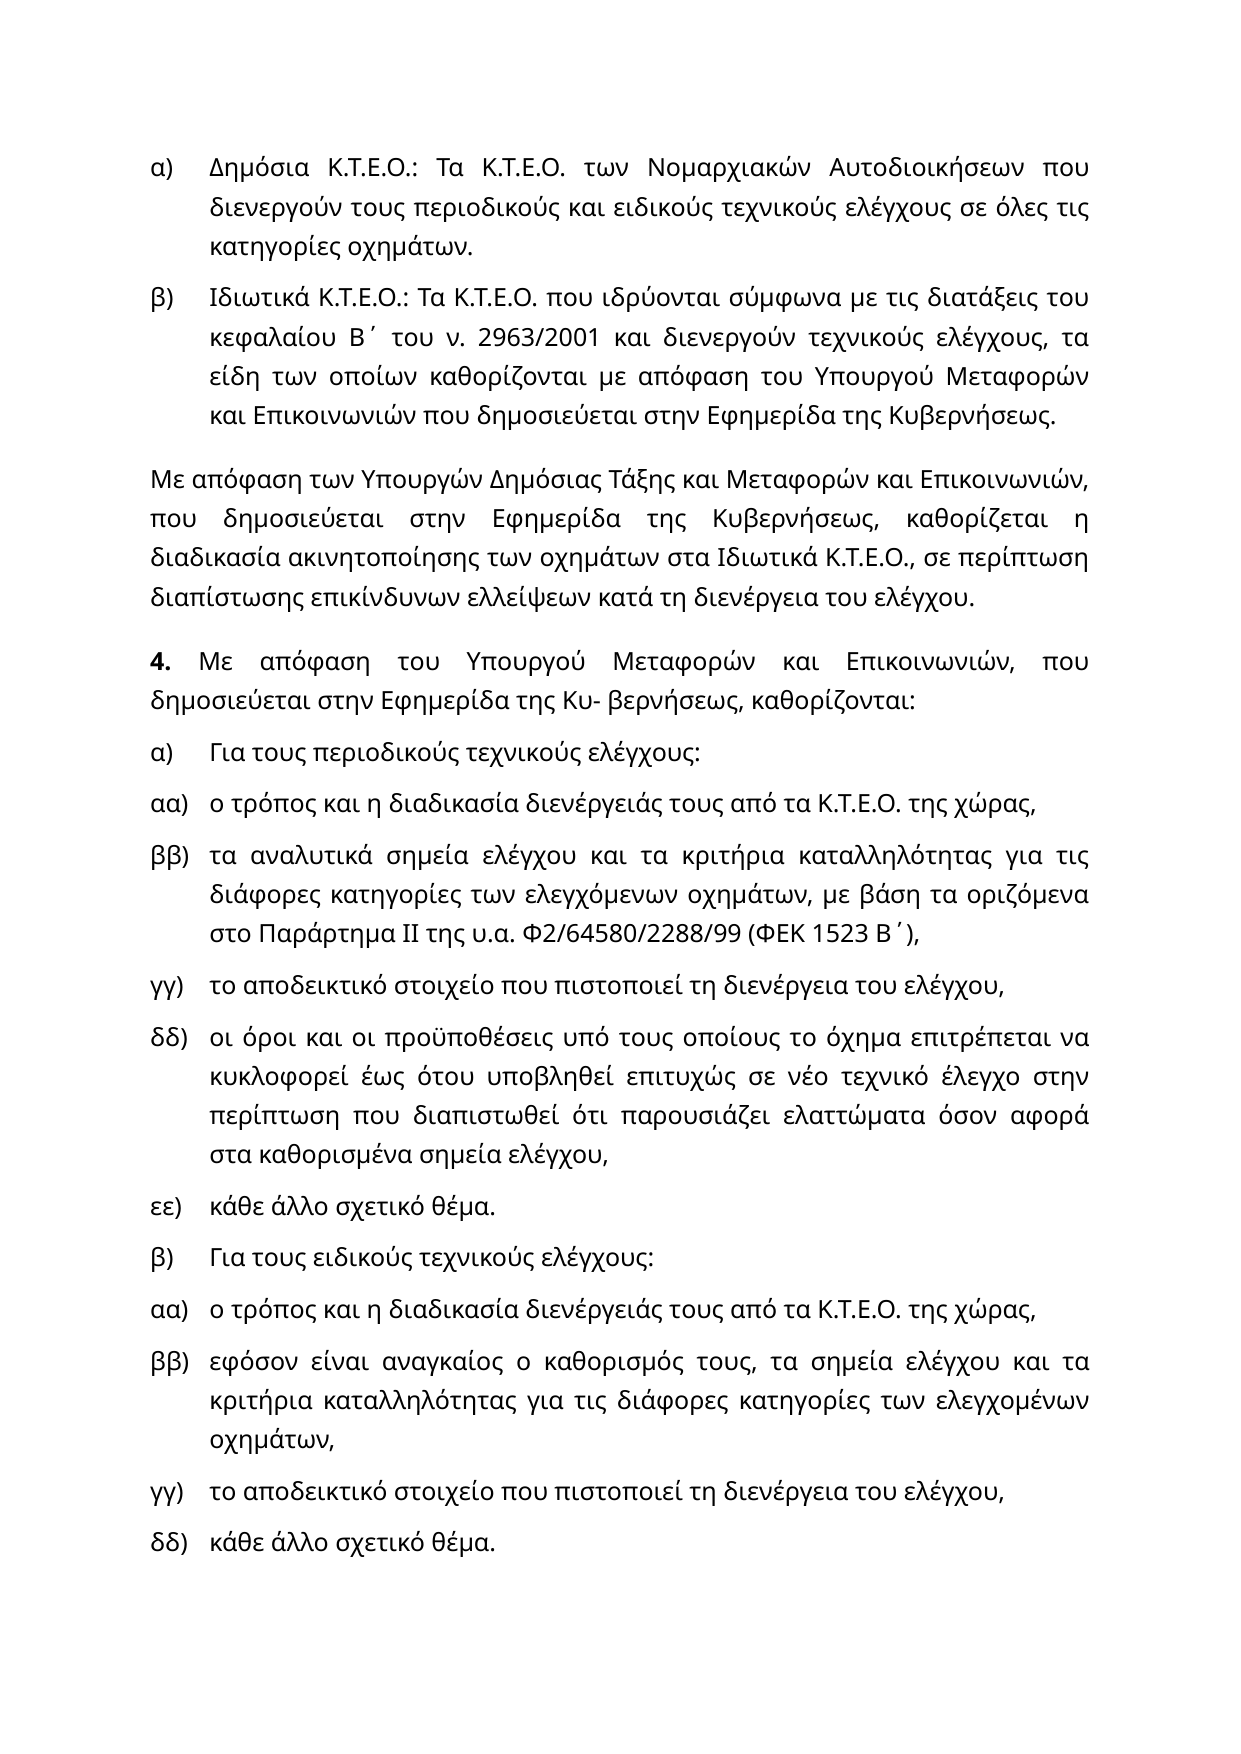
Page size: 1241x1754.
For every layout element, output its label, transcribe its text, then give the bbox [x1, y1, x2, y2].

list β) Ιδιωτικά Κ.Τ.Ε.Ο.: Τα Κ.Τ.Ε.Ο. που ιδρύονται σύμφωνα με τις διατάξεις του κεφαλαίου Β΄ του ν. 2963/2001 και διενεργούν τεχνικούς ελέγχους, τα είδη των οποίων καθορίζονται με απόφαση του Υπουργού Μεταφορών και Επικοινωνιών που δημοσιεύεται στην Εφημερίδα της Κυβερνήσεως. [150, 280, 1090, 432]
text 4. Με απόφαση του Υπουργού Μεταφορών και Επικοινωνιών, που δημοσιεύεται στην Εφημερίδα της Κυ- βερνήσεως, καθορίζονται: [150, 643, 1090, 717]
list γγ) το αποδεικτικό στοιχείο που πιστοποιεί τη διενέργεια του ελέγχου, [150, 967, 1090, 1002]
text Με απόφαση των Υπουργών Δημόσιας Τάξης και Μεταφορών και Επικοινωνιών, που δημοσιεύεται στην Εφημερίδα της Κυβερνήσεως, καθορίζεται η διαδικασία ακινητοποίησης των οχημάτων στα Ιδιωτικά Κ.Τ.Ε.Ο., σε περίπτωση διαπίστωσης επικίνδυνων ελλείψεων κατά τη διενέργεια του ελέγχου. [150, 462, 1090, 613]
list δδ) κάθε άλλο σχετικό θέμα. [150, 1525, 1090, 1559]
list αα) ο τρόπος και η διαδικασία διενέργειάς τους από τα Κ.Τ.Ε.Ο. της χώρας, [150, 1292, 1090, 1326]
list α) Για τους περιοδικούς τεχνικούς ελέγχους: [150, 734, 1090, 768]
list ββ) εφόσον είναι αναγκαίος ο καθορισμός τους, τα σημεία ελέγχου και τα κριτήρια καταλληλότητας για τις διάφορες κατηγορίες των ελεγχομένων οχημάτων, [150, 1343, 1090, 1456]
list γγ) το αποδεικτικό στοιχείο που πιστοποιεί τη διενέργεια του ελέγχου, [150, 1473, 1090, 1507]
list δδ) οι όροι και οι προϋποθέσεις υπό τους οποίους το όχημα επιτρέπεται να κυκλοφορεί έως ότου υποβληθεί επιτυχώς σε νέο τεχνικό έλεγχο στην περίπτωση που διαπιστωθεί ότι παρουσιάζει ελαττώματα όσον αφορά στα καθορισμένα σημεία ελέγχου, [150, 1019, 1090, 1171]
list εε) κάθε άλλο σχετικό θέμα. [150, 1188, 1090, 1222]
list β) Για τους ειδικούς τεχνικούς ελέγχους: [150, 1240, 1090, 1274]
list αα) ο τρόπος και η διαδικασία διενέργειάς τους από τα Κ.Τ.Ε.Ο. της χώρας, [150, 786, 1090, 820]
list α) Δημόσια Κ.Τ.Ε.Ο.: Τα Κ.Τ.Ε.Ο. των Νομαρχιακών Αυτοδιοικήσεων που διενεργούν τους περιοδικούς και ειδικούς τεχνικούς ελέγχους σε όλες τις κατηγορίες οχημάτων. [150, 150, 1090, 262]
list ββ) τα αναλυτικά σημεία ελέγχου και τα κριτήρια καταλληλότητας για τις διάφορες κατηγορίες των ελεγχόμενων οχημάτων, με βάση τα οριζόμενα στο Παράρτημα ΙΙ της υ.α. Φ2/64580/2288/99 (ΦΕΚ 1523 Β΄), [150, 837, 1090, 950]
